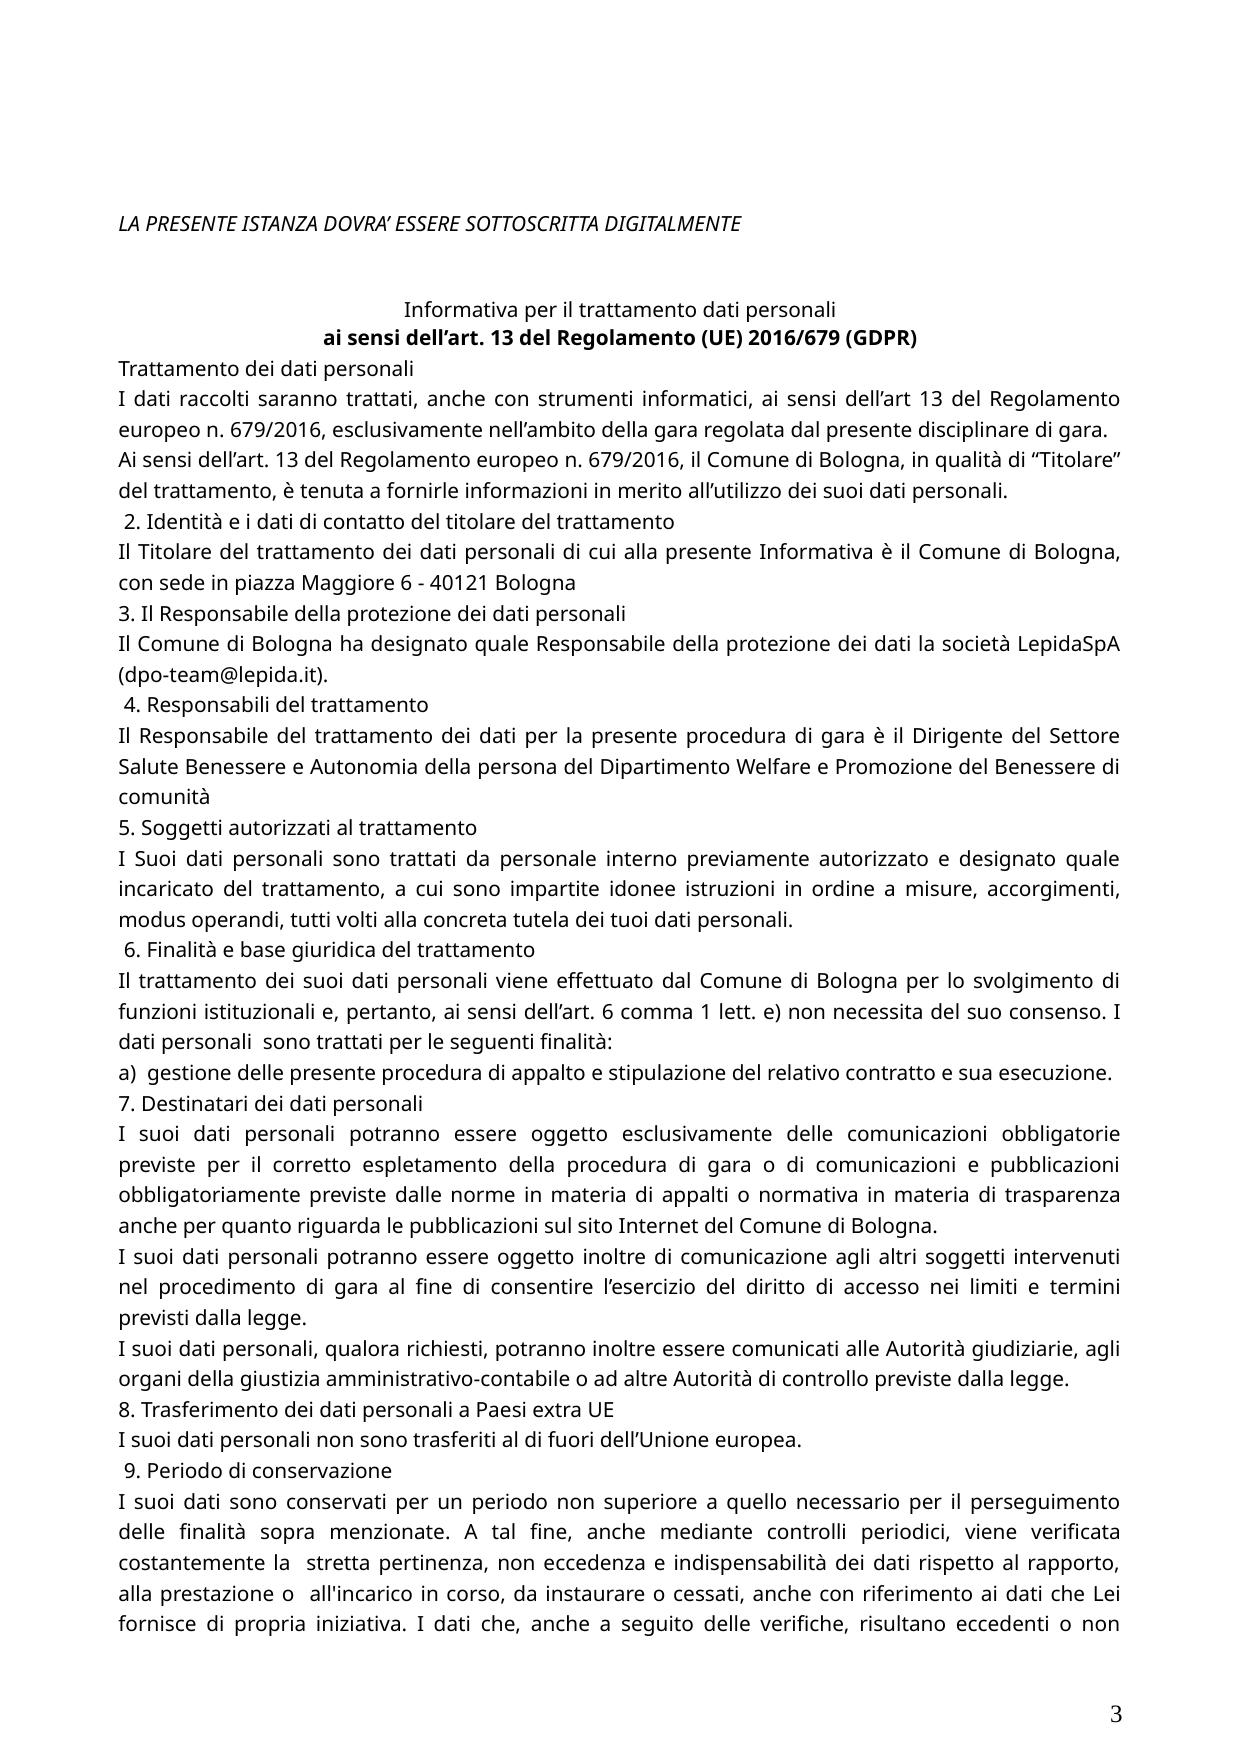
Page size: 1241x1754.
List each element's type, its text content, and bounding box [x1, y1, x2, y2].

subtitle 7. Destinatari dei dati personali [118, 1089, 1122, 1117]
subtitle 3. Il Responsabile della protezione dei dati personali [118, 599, 1122, 627]
subtitle Il Comune di Bologna ha designato quale Responsabile della protezione dei dati la società LepidaSpA (dpo-team@lepida.it). [118, 629, 1122, 688]
subtitle 2. Identità e i dati di contatto del titolare del trattamento [118, 507, 1122, 535]
subtitle ai sensi dell’art. 13 del Regolamento (UE) 2016/679 (GDPR) [118, 323, 1122, 352]
subtitle I Suoi dati personali sono trattati da personale interno previamente autorizzato e designato quale incaricato del trattamento, a cui sono impartite idonee istruzioni in ordine a misure, accorgimenti, modus operandi, tutti volti alla concreta tutela dei tuoi dati personali. [118, 844, 1122, 933]
subtitle I suoi dati personali, qualora richiesti, potranno inoltre essere comunicati alle Autorità giudiziarie, agli organi della giustizia amministrativo-contabile o ad altre Autorità di controllo previste dalla legge. [118, 1334, 1122, 1393]
subtitle 9. Periodo di conservazione [118, 1456, 1122, 1485]
subtitle Informativa per il trattamento dati personali [118, 295, 1122, 323]
subtitle Il Titolare del trattamento dei dati personali di cui alla presente Informativa è il Comune di Bologna, con sede in piazza Maggiore 6 - 40121 Bologna [118, 537, 1122, 597]
subtitle 4. Responsabili del trattamento [118, 691, 1122, 719]
subtitle I suoi dati personali potranno essere oggetto inoltre di comunicazione agli altri soggetti intervenuti nel procedimento di gara al fine di consentire l’esercizio del diritto di accesso nei limiti e termini previsti dalla legge. [118, 1242, 1122, 1332]
subtitle 8. Trasferimento dei dati personali a Paesi extra UE [118, 1395, 1122, 1423]
subtitle Il trattamento dei suoi dati personali viene effettuato dal Comune di Bologna per lo svolgimento di funzioni istituzionali e, pertanto, ai sensi dell’art. 6 comma 1 lett. e) non necessita del suo consenso. I dati personali sono trattati per le seguenti finalità: [118, 966, 1122, 1056]
subtitle a) gestione delle presente procedura di appalto e stipulazione del relativo contratto e sua esecuzione. [118, 1058, 1122, 1087]
subtitle 6. Finalità e base giuridica del trattamento [118, 936, 1122, 964]
subtitle I suoi dati sono conservati per un periodo non superiore a quello necessario per il perseguimento delle finalità sopra menzionate. A tal fine, anche mediante controlli periodici, viene verificata costantemente la stretta pertinenza, non eccedenza e indispensabilità dei dati rispetto al rapporto, alla prestazione o all'incarico in corso, da instaurare o cessati, anche con riferimento ai dati che Lei fornisce di propria iniziativa. I dati che, anche a seguito delle verifiche, risultano eccedenti o non [118, 1487, 1122, 1638]
subtitle Trattamento dei dati personali [118, 354, 1122, 382]
subtitle Il Responsabile del trattamento dei dati per la presente procedura di gara è il Dirigente del Settore Salute Benessere e Autonomia della persona del Dipartimento Welfare e Promozione del Benessere di comunità [118, 721, 1122, 811]
subtitle 5. Soggetti autorizzati al trattamento [118, 813, 1122, 842]
subtitle Ai sensi dell’art. 13 del Regolamento europeo n. 679/2016, il Comune di Bologna, in qualità di “Titolare” del trattamento, è tenuta a fornirle informazioni in merito all’utilizzo dei suoi dati personali. [118, 446, 1122, 505]
text LA PRESENTE ISTANZA DOVRA’ ESSERE SOTTOSCRITTA DIGITALMENTE [118, 209, 1122, 238]
subtitle I dati raccolti saranno trattati, anche con strumenti informatici, ai sensi dell’art 13 del Regolamento europeo n. 679/2016, esclusivamente nell’ambito della gara regolata dal presente disciplinare di gara. [118, 384, 1122, 443]
subtitle I suoi dati personali non sono trasferiti al di fuori dell’Unione europea. [118, 1426, 1122, 1454]
subtitle I suoi dati personali potranno essere oggetto esclusivamente delle comunicazioni obbligatorie previste per il corretto espletamento della procedura di gara o di comunicazioni e pubblicazioni obbligatoriamente previste dalle norme in materia di appalti o normativa in materia di trasparenza anche per quanto riguarda le pubblicazioni sul sito Internet del Comune di Bologna. [118, 1119, 1122, 1240]
